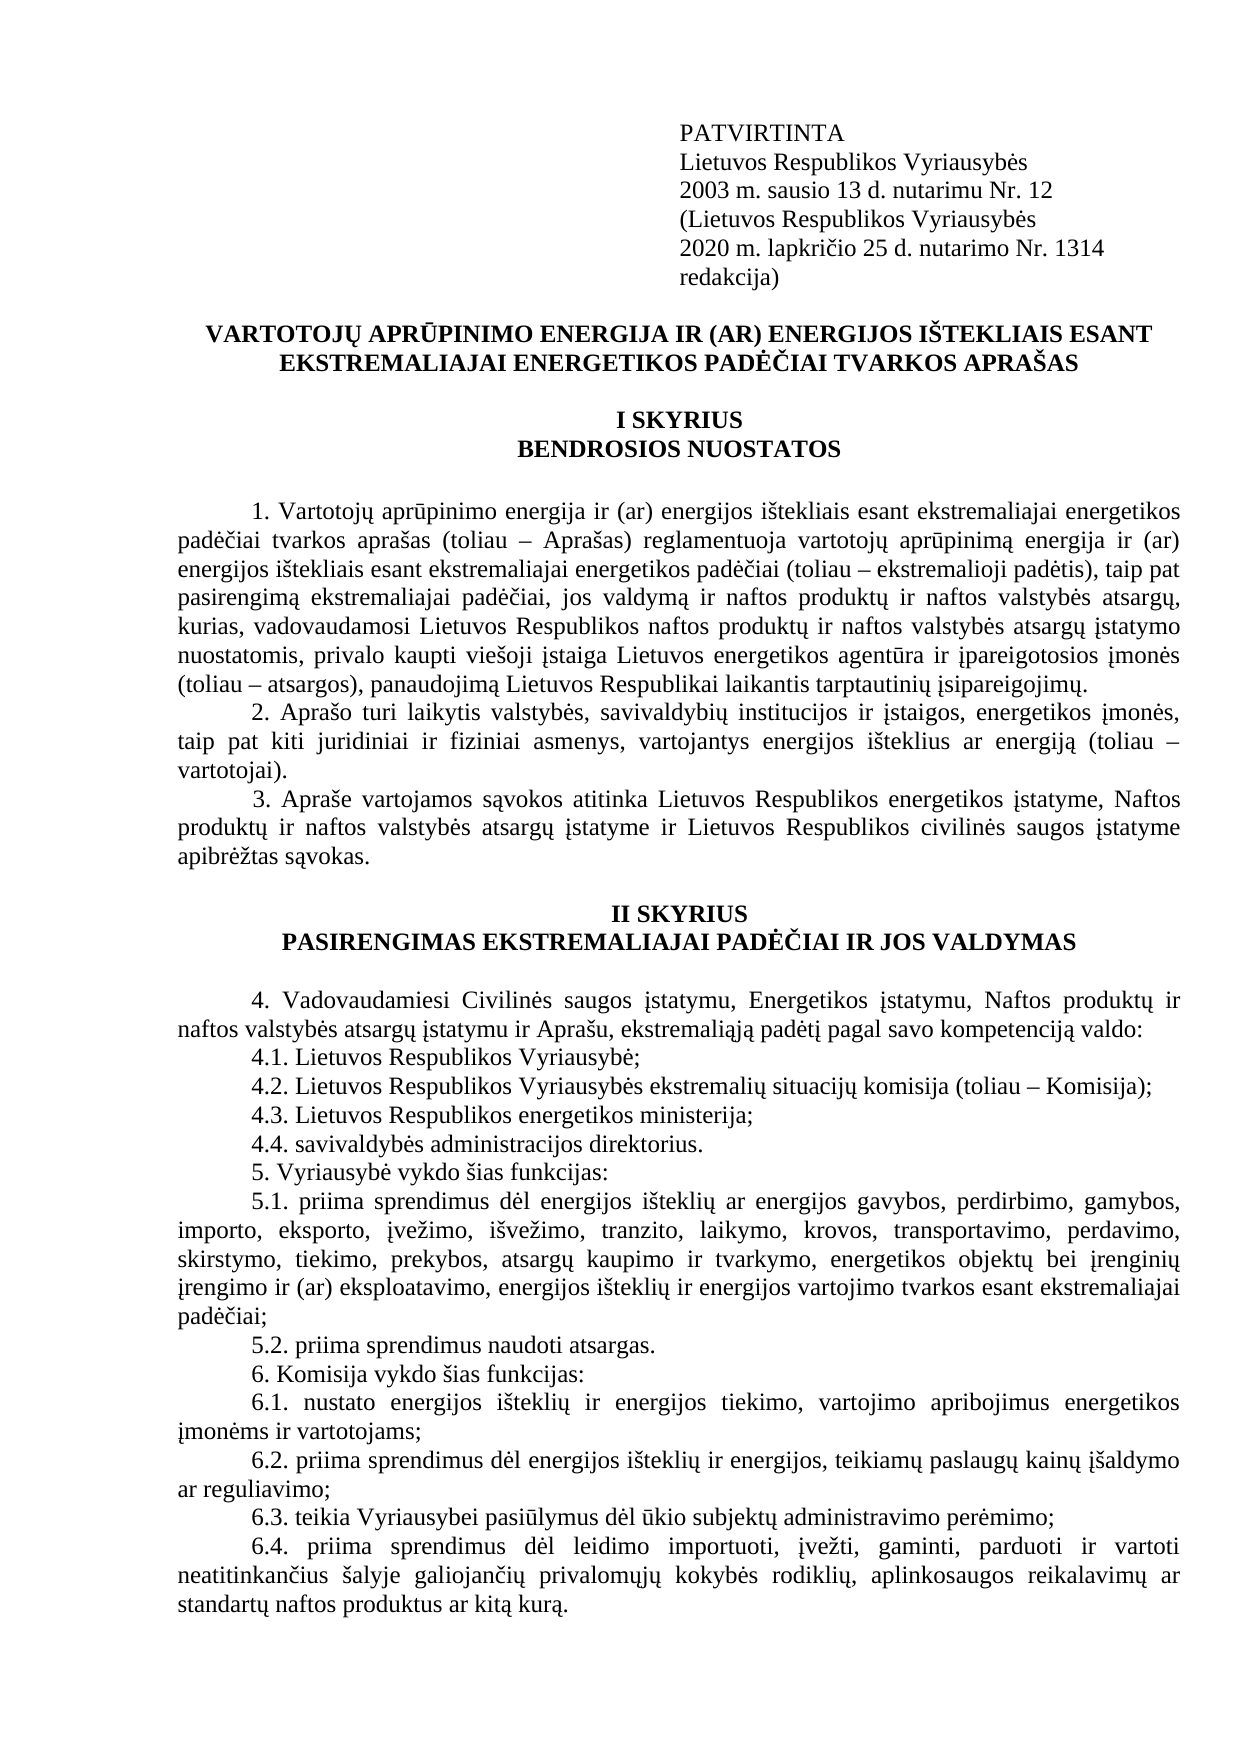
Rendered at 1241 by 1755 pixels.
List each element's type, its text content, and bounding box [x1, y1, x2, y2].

text 6.2. priima sprendimus dėl energijos išteklių ir energijos, teikiamų paslaugų kainų įšaldymo ar reguliavimo; [177, 1445, 1181, 1502]
text 6.3. teikia Vyriausybei pasiūlymus dėl ūkio subjektų administravimo perėmimo; [177, 1502, 1181, 1531]
text 4.1. Lietuvos Respublikos Vyriausybė; [177, 1042, 1181, 1071]
text Lietuvos Respublikos Vyriausybės [679, 147, 1181, 176]
text VARTOTOJŲ APRŪPINIMO ENERGIJA IR (AR) ENERGIJOS IŠTEKLIAIS ESANT EKSTREMALIAJAI ENERGETIKOS PADĖČIAI TVARKOS APRAŠAS [177, 319, 1181, 377]
text redakcija) [679, 262, 1181, 291]
text PASIRENGIMAS EKSTREMALIAJAI PADĖČIAI IR JOS VALDYMAS [177, 927, 1181, 956]
text 2003 m. sausio 13 d. nutarimu Nr. 12 [679, 176, 1181, 204]
text BENDROSIOS NUOSTATOS [177, 434, 1181, 463]
text 5.1. priima sprendimus dėl energijos išteklių ar energijos gavybos, perdirbimo, gamybos, importo, eksporto, įvežimo, išvežimo, tranzito, laikymo, krovos, transportavimo, perdavimo, skirstymo, tiekimo, prekybos, atsargų kaupimo ir tvarkymo, energetikos objektų bei įrenginių įrengimo ir (ar) eksploatavimo, energijos išteklių ir energijos vartojimo tvarkos esant ekstremaliajai padėčiai; [177, 1186, 1181, 1330]
text 4.4. savivaldybės administracijos direktorius. [177, 1129, 1181, 1157]
text 2020 m. lapkričio 25 d. nutarimo Nr. 1314 [679, 233, 1181, 262]
text 5. Vyriausybė vykdo šias funkcijas: [177, 1157, 1181, 1186]
text PATVIRTINTA [679, 118, 1181, 147]
text 4. Vadovaudamiesi Civilinės saugos įstatymu, Energetikos įstatymu, Naftos produktų ir naftos valstybės atsargų įstatymu ir Aprašu, ekstremaliąją padėtį pagal savo kompetenciją valdo: [177, 985, 1181, 1042]
text 2. Aprašo turi laikytis valstybės, savivaldybių institucijos ir įstaigos, energetikos įmonės, taip pat kiti juridiniai ir fiziniai asmenys, vartojantys energijos išteklius ar energiją (toliau – vartotojai). [177, 697, 1181, 784]
text 6.4. priima sprendimus dėl leidimo importuoti, įvežti, gaminti, parduoti ir vartoti neatitinkančius šalyje galiojančių privalomųjų kokybės rodiklių, aplinkosaugos reikalavimų ar standartų naftos produktus ar kitą kurą. [177, 1531, 1181, 1617]
text 4.2. Lietuvos Respublikos Vyriausybės ekstremalių situacijų komisija (toliau – Komisija); [177, 1071, 1181, 1100]
text (Lietuvos Respublikos Vyriausybės [679, 204, 1181, 233]
text 6. Komisija vykdo šias funkcijas: [177, 1359, 1181, 1387]
text II SKYRIUS [177, 899, 1181, 927]
text 3. Apraše vartojamos sąvokos atitinka Lietuvos Respublikos energetikos įstatyme, Naftos produktų ir naftos valstybės atsargų įstatyme ir Lietuvos Respublikos civilinės saugos įstatyme apibrėžtas sąvokas. [177, 784, 1181, 870]
text 6.1. nustato energijos išteklių ir energijos tiekimo, vartojimo apribojimus energetikos įmonėms ir vartotojams; [177, 1387, 1181, 1445]
text I SKYRIUS [177, 406, 1181, 434]
text 4.3. Lietuvos Respublikos energetikos ministerija; [177, 1100, 1181, 1129]
text 5.2. priima sprendimus naudoti atsargas. [177, 1330, 1181, 1359]
text 1. Vartotojų aprūpinimo energija ir (ar) energijos ištekliais esant ekstremaliajai energetikos padėčiai tvarkos aprašas (toliau – Aprašas) reglamentuoja vartotojų aprūpinimą energija ir (ar) energijos ištekliais esant ekstremaliajai energetikos padėčiai (toliau – ekstremalioji padėtis), taip pat pasirengimą ekstremaliajai padėčiai, jos valdymą ir naftos produktų ir naftos valstybės atsargų, kurias, vadovaudamosi Lietuvos Respublikos naftos produktų ir naftos valstybės atsargų įstatymo nuostatomis, privalo kaupti viešoji įstaiga Lietuvos energetikos agentūra ir įpareigotosios įmonės (toliau – atsargos), panaudojimą Lietuvos Respublikai laikantis tarptautinių įsipareigojimų. [177, 496, 1181, 697]
